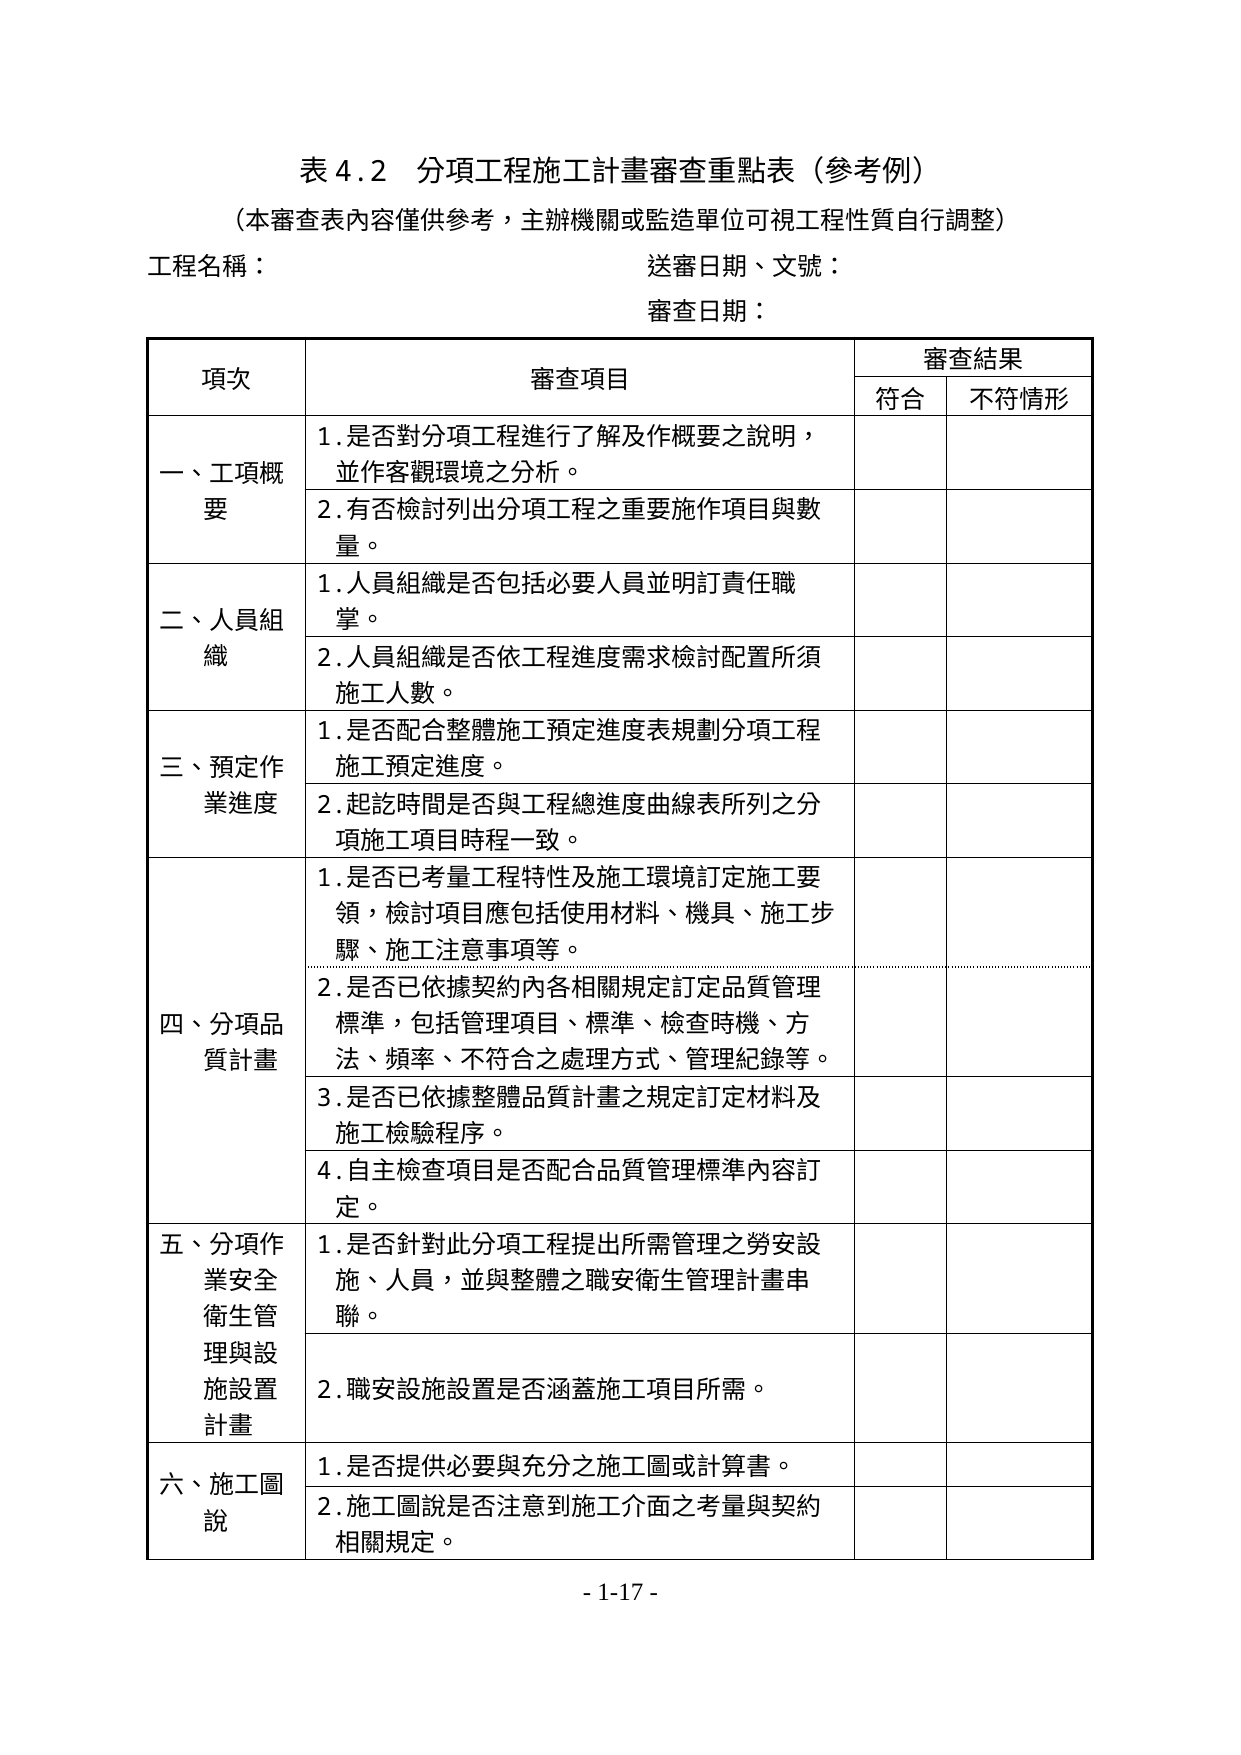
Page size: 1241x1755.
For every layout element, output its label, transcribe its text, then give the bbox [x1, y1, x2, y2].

table_header 項次 [149, 340, 305, 415]
table_cell 1.人員組織是否包括必要人員並明訂責任職掌。 [306, 564, 854, 636]
table_header 審查項目 [306, 340, 854, 415]
table_cell 五、分項作業安全衛生管理與設施設置計畫 [149, 1224, 305, 1442]
table_cell [947, 711, 1091, 783]
table_cell [855, 1334, 946, 1442]
table_cell [855, 1151, 946, 1223]
text 工程名稱： 送審日期、文號： [148, 246, 1093, 282]
table_cell [855, 784, 946, 857]
table_cell 2.職安設施設置是否涵蓋施工項目所需。 [306, 1334, 854, 1442]
text （本審查表內容僅供參考，主辦機關或監造單位可視工程性質自行調整） [148, 201, 1093, 237]
table_cell 1.是否配合整體施工預定進度表規劃分項工程施工預定進度。 [306, 711, 854, 783]
table_cell [947, 1151, 1091, 1223]
table_cell [947, 637, 1091, 709]
table_cell 符合 [855, 377, 946, 415]
table_cell 三、預定作業進度 [149, 711, 305, 857]
table_cell 3.是否已依據整體品質計畫之規定訂定材料及施工檢驗程序。 [306, 1077, 854, 1150]
table_cell 2.施工圖說是否注意到施工介面之考量與契約相關規定。 [306, 1487, 854, 1559]
table_cell [855, 1443, 946, 1486]
table_cell [947, 1077, 1091, 1150]
table_cell 1.是否已考量工程特性及施工環境訂定施工要領，檢討項目應包括使用材料、機具、施工步驟、施工注意事項等。 [306, 858, 854, 966]
table_cell [855, 858, 946, 966]
table_cell [947, 1487, 1091, 1559]
table_cell 不符情形 [947, 377, 1091, 415]
table_cell [947, 966, 1091, 1076]
table_cell [947, 564, 1091, 636]
table_cell 1.是否對分項工程進行了解及作概要之說明，並作客觀環境之分析。 [306, 416, 854, 489]
table_cell 二、人員組織 [149, 564, 305, 709]
text 表4.2 分項工程施工計畫審查重點表（參考例） [148, 148, 1093, 190]
table_cell [947, 416, 1091, 489]
table_cell [947, 1334, 1091, 1442]
table_cell [855, 966, 946, 1076]
table_cell 2.有否檢討列出分項工程之重要施作項目與數量。 [306, 490, 854, 562]
text 審查日期： [148, 291, 1093, 327]
table_cell [855, 490, 946, 562]
table_cell [855, 637, 946, 709]
table_cell [947, 1443, 1091, 1486]
table_cell 2.人員組織是否依工程進度需求檢討配置所須施工人數。 [306, 637, 854, 709]
table_cell [855, 1487, 946, 1559]
table_cell [855, 1077, 946, 1150]
table_header 審查結果 [855, 340, 1091, 376]
table_cell [855, 564, 946, 636]
table_cell 1.是否針對此分項工程提出所需管理之勞安設施、人員，並與整體之職安衛生管理計畫串聯。 [306, 1224, 854, 1333]
table_cell [947, 1224, 1091, 1333]
table_cell 六、施工圖說 [149, 1443, 305, 1559]
table_cell 1.是否提供必要與充分之施工圖或計算書。 [306, 1443, 854, 1486]
table_cell [855, 1224, 946, 1333]
table_cell [947, 490, 1091, 562]
table_cell 一、工項概要 [149, 416, 305, 562]
table_cell [855, 711, 946, 783]
table_cell 4.自主檢查項目是否配合品質管理標準內容訂定。 [306, 1151, 854, 1223]
table_cell [947, 784, 1091, 857]
table_cell 2.是否已依據契約內各相關規定訂定品質管理標準，包括管理項目、標準、檢查時機、方法、頻率、不符合之處理方式、管理紀錄等。 [306, 966, 854, 1076]
table_cell [855, 416, 946, 489]
table_cell 四、分項品質計畫 [149, 858, 305, 1223]
table_cell [947, 858, 1091, 966]
table_cell 2.起訖時間是否與工程總進度曲線表所列之分項施工項目時程一致。 [306, 784, 854, 857]
